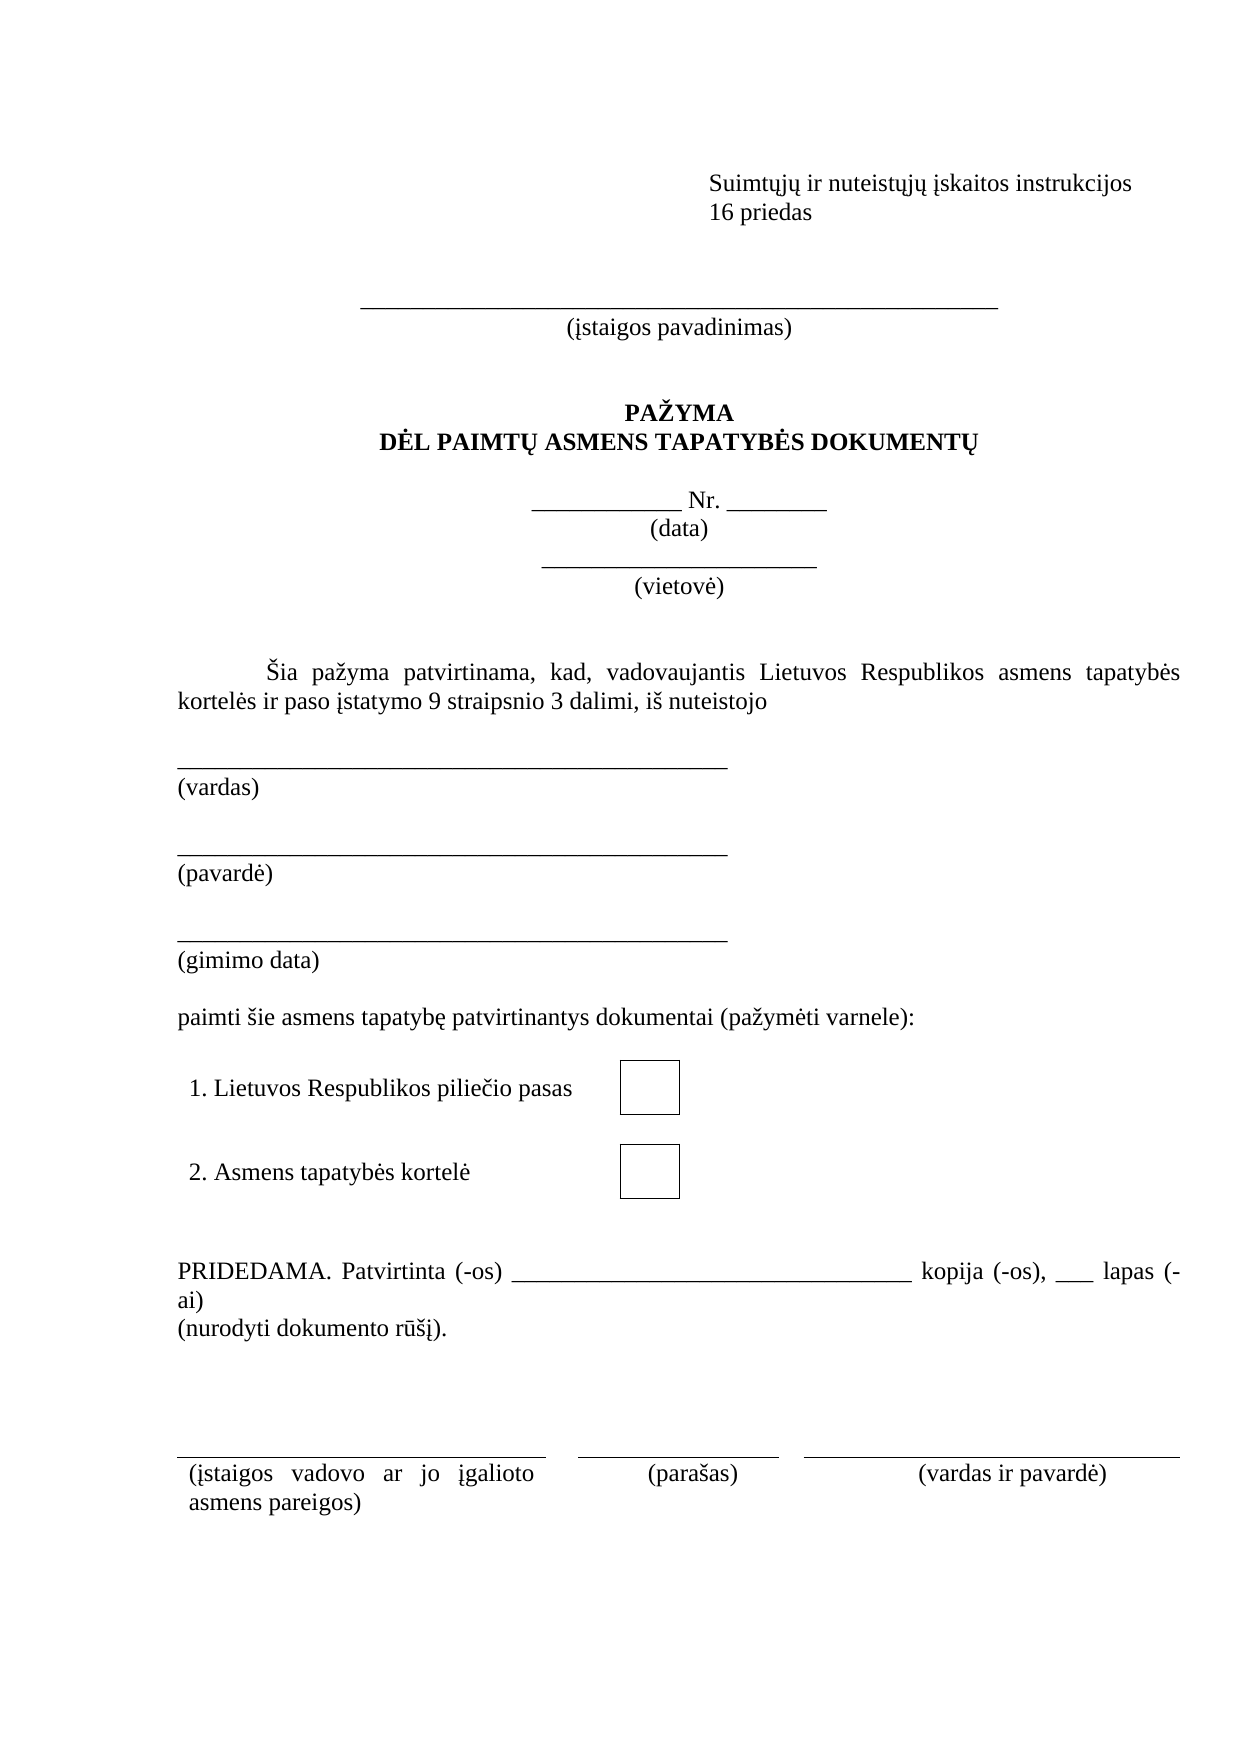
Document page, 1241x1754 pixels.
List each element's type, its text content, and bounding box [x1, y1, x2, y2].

text (įstaigos pavadinimas) [177, 312, 1181, 341]
table_header [779, 1429, 803, 1457]
table_cell (įstaigos vadovo ar jo įgalioto asmens pareigos) [177, 1458, 546, 1516]
table_header [804, 1429, 1180, 1457]
text Šia pažyma patvirtinama, kad, vadovaujantis Lietuvos Respublikos asmens tapatybės kortelės ir paso įstatymo 9 straipsnio 3 dalimi, iš nuteistojo [177, 657, 1181, 715]
text (pavardė) [177, 858, 1181, 887]
text PRIDEDAMA. Patvirtinta (-os) ________________________________ kopija (-os), ___ lapas (-ai) [177, 1256, 1181, 1313]
table_header 1. Lietuvos Respublikos piliečio pasas [177, 1060, 620, 1114]
text ____________ Nr. ________ [177, 485, 1181, 513]
table_cell (parašas) [578, 1458, 779, 1516]
table_header [546, 1429, 578, 1457]
text (nurodyti dokumento rūšį). [177, 1313, 1181, 1342]
text (data) [177, 513, 1181, 542]
table_header [177, 1429, 546, 1457]
table_header 2. Asmens tapatybės kortelė [177, 1144, 620, 1197]
table_cell [779, 1457, 803, 1516]
text 16 priedas [709, 197, 1181, 226]
text ___________________________________________________ [177, 283, 1181, 312]
text (gimimo data) [177, 945, 1181, 973]
text PAŽYMA [177, 398, 1181, 427]
text ____________________________________________ [177, 830, 1181, 858]
table_cell [546, 1457, 578, 1516]
text paimti šie asmens tapatybę patvirtinantys dokumentai (pažymėti varnele): [177, 1002, 1181, 1031]
text DĖL PAIMTŲ ASMENS TAPATYBĖS DOKUMENTŲ [177, 427, 1181, 456]
text ______________________ [177, 542, 1181, 571]
text (vietovė) [177, 571, 1181, 600]
table_header [621, 1145, 679, 1197]
text ____________________________________________ [177, 743, 1181, 772]
text (vardas) [177, 772, 1181, 801]
table_header [621, 1061, 679, 1114]
table_cell (vardas ir pavardė) [804, 1458, 1180, 1516]
text ____________________________________________ [177, 916, 1181, 945]
text Suimtųjų ir nuteistųjų įskaitos instrukcijos [709, 168, 1181, 197]
table_header [578, 1429, 779, 1457]
